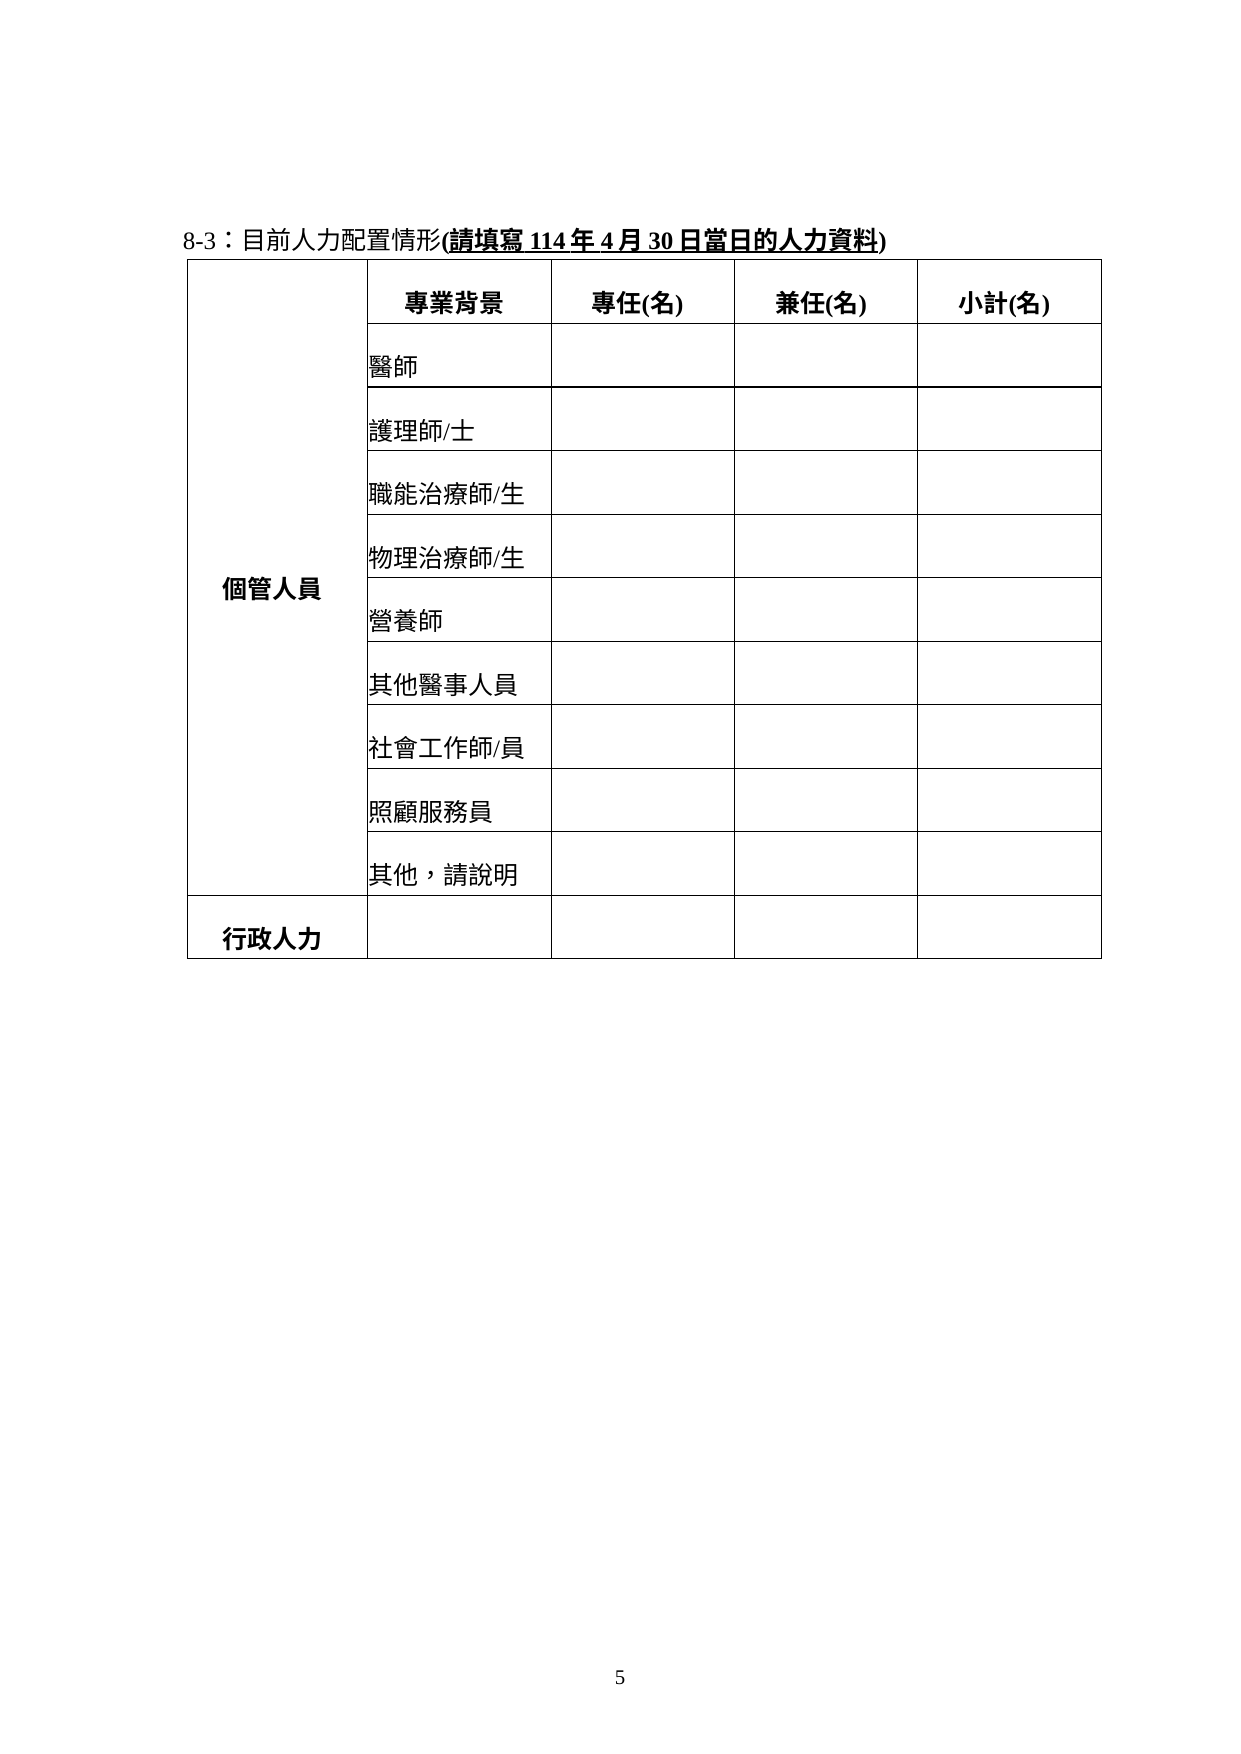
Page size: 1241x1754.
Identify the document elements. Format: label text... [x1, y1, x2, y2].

table_cell [735, 769, 917, 831]
table_cell [368, 896, 551, 958]
text 8-3：目前人力配置情形(請填寫114年4月30日當日的人力資料) [176, 197, 1063, 259]
table_cell [552, 515, 734, 577]
table_cell [735, 832, 917, 895]
table_cell [918, 451, 1101, 513]
table_header 小計(名) [918, 260, 1101, 323]
table_cell 職能治療師/生 [368, 451, 551, 513]
table_cell [735, 896, 917, 958]
table_header 專業背景 [368, 260, 551, 323]
table_cell [552, 642, 734, 704]
table_cell 其他醫事人員 [368, 642, 551, 704]
table_cell [552, 324, 734, 386]
table_cell 照顧服務員 [368, 769, 551, 831]
table_cell [918, 642, 1101, 704]
table_header 專任(名) [552, 260, 734, 323]
table_cell [918, 832, 1101, 895]
table_cell [552, 896, 734, 958]
table_cell 護理師/士 [368, 388, 551, 450]
table_cell 營養師 [368, 578, 551, 641]
table_cell [552, 705, 734, 768]
table_cell [735, 642, 917, 704]
table_cell 物理治療師/生 [368, 515, 551, 577]
table_cell [735, 324, 917, 386]
table_cell [918, 324, 1101, 386]
table_cell 醫師 [368, 324, 551, 386]
table_cell [918, 515, 1101, 577]
table_cell 社會工作師/員 [368, 705, 551, 768]
table_cell [735, 388, 917, 450]
table_cell [552, 578, 734, 641]
table_cell [552, 769, 734, 831]
table_cell [735, 515, 917, 577]
table_cell [918, 769, 1101, 831]
table_header 兼任(名) [735, 260, 917, 323]
table_cell [735, 451, 917, 513]
table_cell [552, 832, 734, 895]
table_cell [918, 578, 1101, 641]
table_cell [735, 578, 917, 641]
table_cell [552, 388, 734, 450]
table_cell [735, 705, 917, 768]
table_cell [918, 388, 1101, 450]
table_cell [918, 705, 1101, 768]
table_cell [918, 896, 1101, 958]
table_header 個管人員 [188, 260, 367, 895]
table_cell [552, 451, 734, 513]
table_cell 其他，請說明 [368, 832, 551, 895]
table_cell 行政人力 [188, 896, 367, 958]
